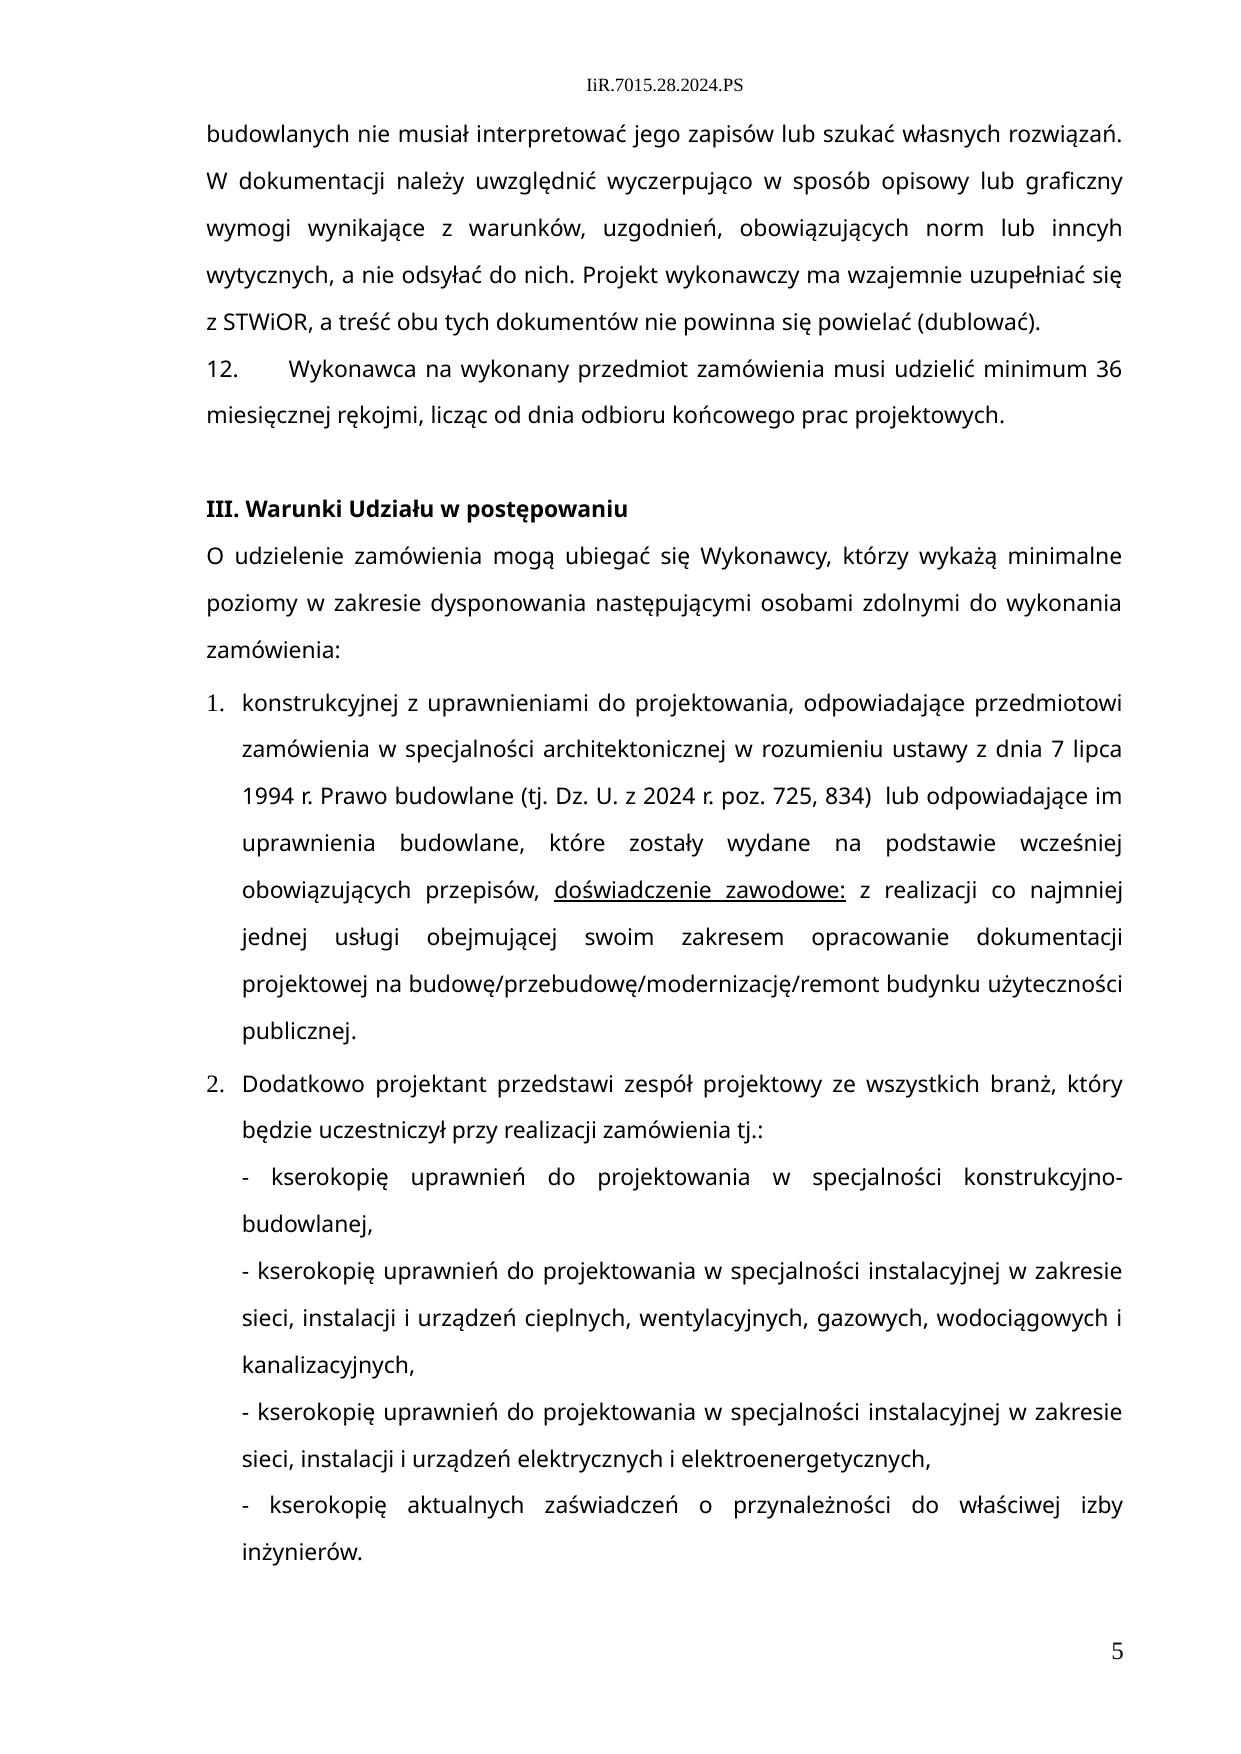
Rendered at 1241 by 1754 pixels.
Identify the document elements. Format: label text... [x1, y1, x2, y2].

list - kserokopię uprawnień do projektowania w specjalności instalacyjnej w zakresie sieci, instalacji i urządzeń cieplnych, wentylacyjnych, gazowych, wodociągowych i kanalizacyjnych, [206, 1255, 1123, 1380]
list - kserokopię uprawnień do projektowania w specjalności konstrukcyjno-budowlanej, [206, 1161, 1123, 1239]
list Dodatkowo projektant przedstawi zespół projektowy ze wszystkich branż, który będzie uczestniczył przy realizacji zamówienia tj.: [206, 1067, 1123, 1146]
list - kserokopię uprawnień do projektowania w specjalności instalacyjnej w zakresie sieci, instalacji i urządzeń elektrycznych i elektroenergetycznych, [206, 1396, 1123, 1474]
list - kserokopię aktualnych zaświadczeń o przynależności do właściwej izby inżynierów. [206, 1489, 1123, 1567]
list budowlanych nie musiał interpretować jego zapisów lub szukać własnych rozwiązań. W dokumentacji należy uwzględnić wyczerpująco w sposób opisowy lub graficzny wymogi wynikające z warunków, uzgodnień, obowiązujących norm lub inncyh wytycznych, a nie odsyłać do nich. Projekt wykonawczy ma wzajemnie uzupełniać się z STWiOR, a treść obu tych dokumentów nie powinna się powielać (dublować). [206, 118, 1123, 337]
text O udzielenie zamówienia mogą ubiegać się Wykonawcy, którzy wykażą minimalne poziomy w zakresie dysponowania następującymi osobami zdolnymi do wykonania zamówienia: [206, 540, 1123, 665]
list Wykonawca na wykonany przedmiot zamówienia musi udzielić minimum 36 miesięcznej rękojmi, licząc od dnia odbioru końcowego prac projektowych. [206, 352, 1123, 431]
list konstrukcyjnej z uprawnieniami do projektowania, odpowiadające przedmiotowi zamówienia w specjalności architektonicznej w rozumieniu ustawy z dnia 7 lipca 1994 r. Prawo budowlane (tj. Dz. U. z 2024 r. poz. 725, 834) lub odpowiadające im uprawnienia budowlane, które zostały wydane na podstawie wcześniej obowiązujących przepisów, doświadczenie zawodowe: z realizacji co najmniej jednej usługi obejmującej swoim zakresem opracowanie dokumentacji projektowej na budowę/przebudowę/modernizację/remont budynku użyteczności publicznej. [206, 687, 1123, 1046]
text III. Warunki Udziału w postępowaniu [206, 493, 1123, 524]
